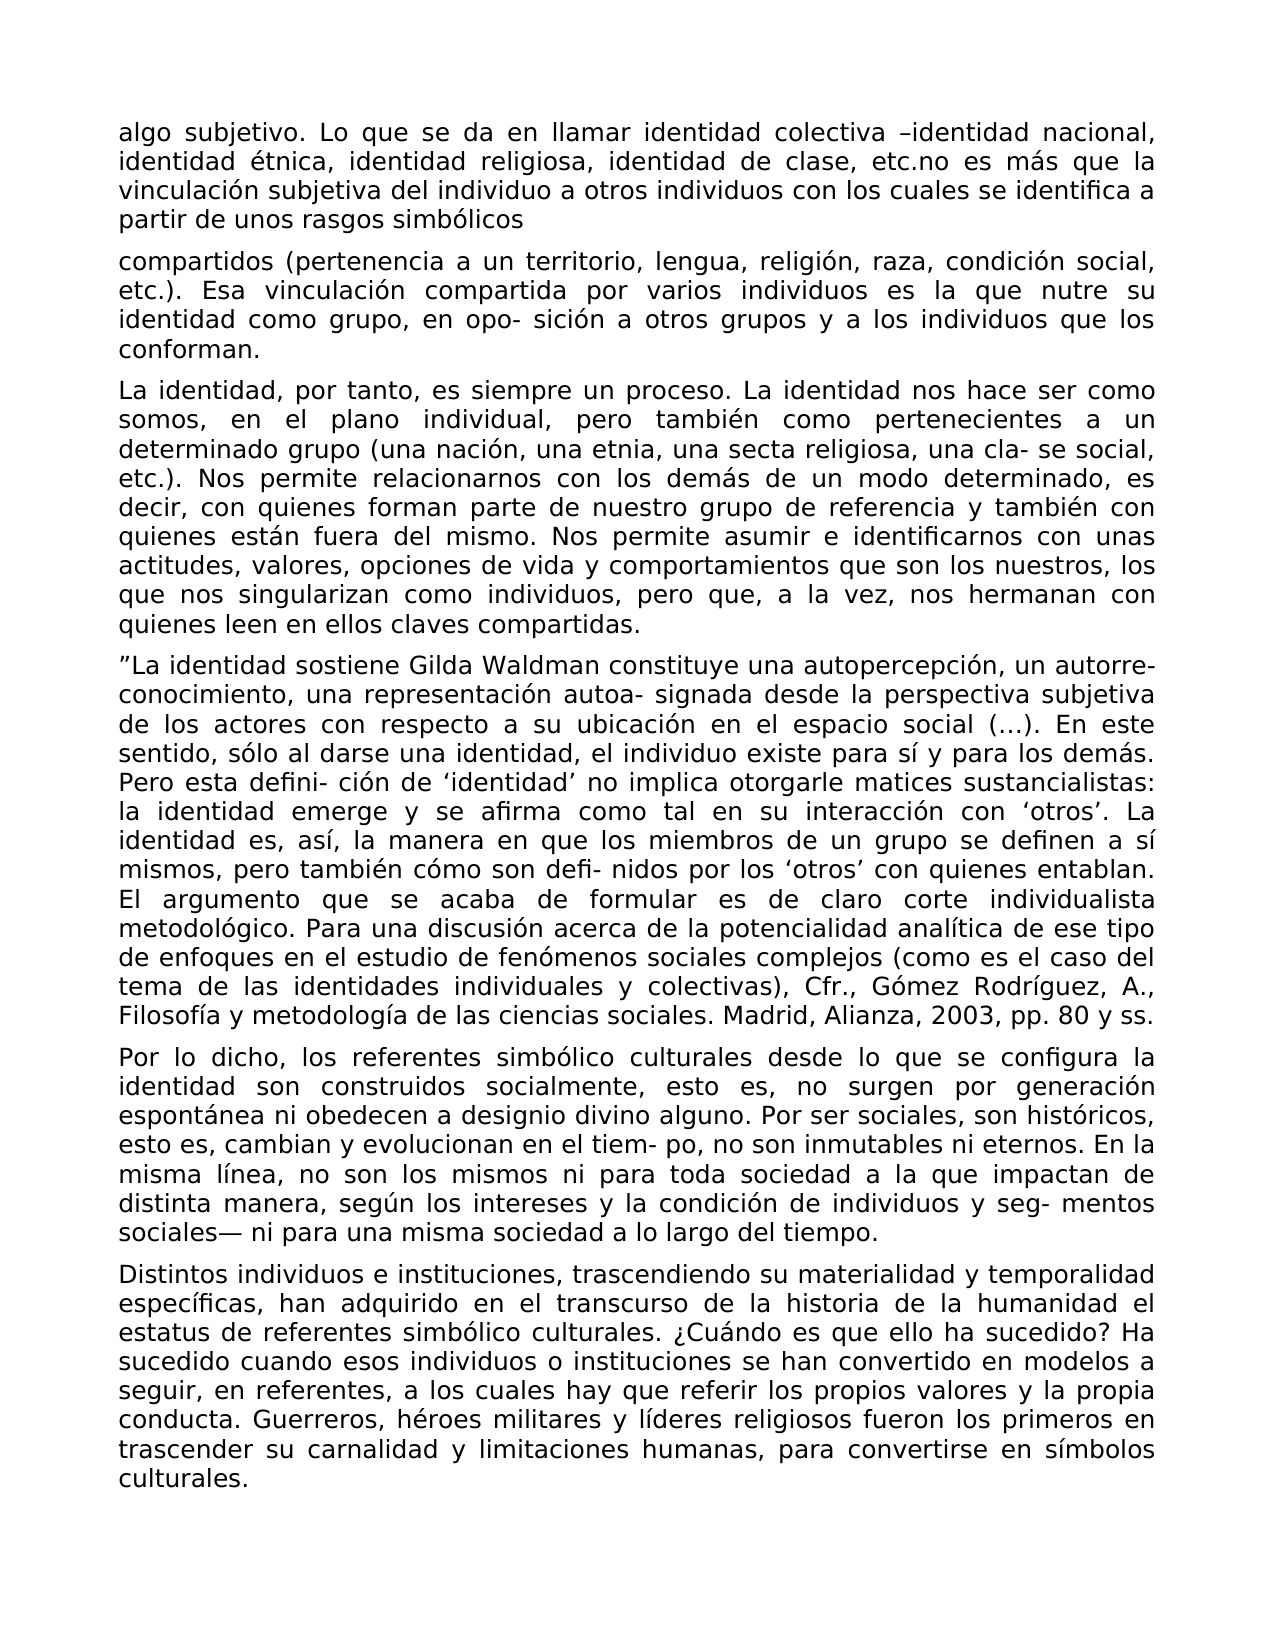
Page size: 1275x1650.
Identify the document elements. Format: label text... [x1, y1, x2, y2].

text La identidad, por tanto, es siempre un proceso. La identidad nos hace ser como somos, en el plano individual, pero también como pertenecientes a un determinado grupo (una nación, una etnia, una secta religiosa, una cla- se social, etc.). Nos permite relacionarnos con los demás de un modo determinado, es decir, con quienes forman parte de nuestro grupo de referencia y también con quienes están fuera del mismo. Nos permite asumir e identificarnos con unas actitudes, valores, opciones de vida y comportamientos que son los nuestros, los que nos singularizan como individuos, pero que, a la vez, nos hermanan con quienes leen en ellos claves compartidas. [118, 376, 1157, 639]
text Distintos individuos e instituciones, trascendiendo su materialidad y temporalidad específicas, han adquirido en el transcurso de la historia de la humanidad el estatus de referentes simbólico culturales. ¿Cuándo es que ello ha sucedido? Ha sucedido cuando esos individuos o instituciones se han convertido en modelos a seguir, en referentes, a los cuales hay que referir los propios valores y la propia conducta. Guerreros, héroes militares y líderes religiosos fueron los primeros en trascender su carnalidad y limitaciones humanas, para convertirse en símbolos culturales. [118, 1260, 1157, 1493]
text ”La identidad sostiene Gilda Waldman constituye una autopercepción, un autorre- conocimiento, una representación autoa- signada desde la perspectiva subjetiva de los actores con respecto a su ubicación en el espacio social (…). En este sentido, sólo al darse una identidad, el individuo existe para sí y para los demás. Pero esta defini- ción de ‘identidad’ no implica otorgarle matices sustancialistas: la identidad emerge y se afirma como tal en su interacción con ‘otros’. La identidad es, así, la manera en que los miembros de un grupo se definen a sí mismos, pero también cómo son defi- nidos por los ‘otros’ con quienes entablan. El argumento que se acaba de formular es de claro corte individualista metodológico. Para una discusión acerca de la potencialidad analítica de ese tipo de enfoques en el estudio de fenómenos sociales complejos (como es el caso del tema de las identidades individuales y colectivas), Cfr., Gómez Rodríguez, A., Filosofía y metodología de las ciencias sociales. Madrid, Alianza, 2003, pp. 80 y ss. [118, 651, 1157, 1031]
text algo subjetivo. Lo que se da en llamar identidad colectiva –identidad nacional, identidad étnica, identidad religiosa, identidad de clase, etc.no es más que la vinculación subjetiva del individuo a otros individuos con los cuales se identifica a partir de unos rasgos simbólicos [118, 118, 1157, 235]
text Por lo dicho, los referentes simbólico culturales desde lo que se configura la identidad son construidos socialmente, esto es, no surgen por generación espontánea ni obedecen a designio divino alguno. Por ser sociales, son históricos, esto es, cambian y evolucionan en el tiem- po, no son inmutables ni eternos. En la misma línea, no son los mismos ni para toda sociedad a la que impactan de distinta manera, según los intereses y la condición de individuos y seg- mentos sociales— ni para una misma sociedad a lo largo del tiempo. [118, 1043, 1157, 1247]
text compartidos (pertenencia a un territorio, lengua, religión, raza, condición social, etc.). Esa vinculación compartida por varios individuos es la que nutre su identidad como grupo, en opo- sición a otros grupos y a los individuos que los conforman. [118, 247, 1157, 364]
